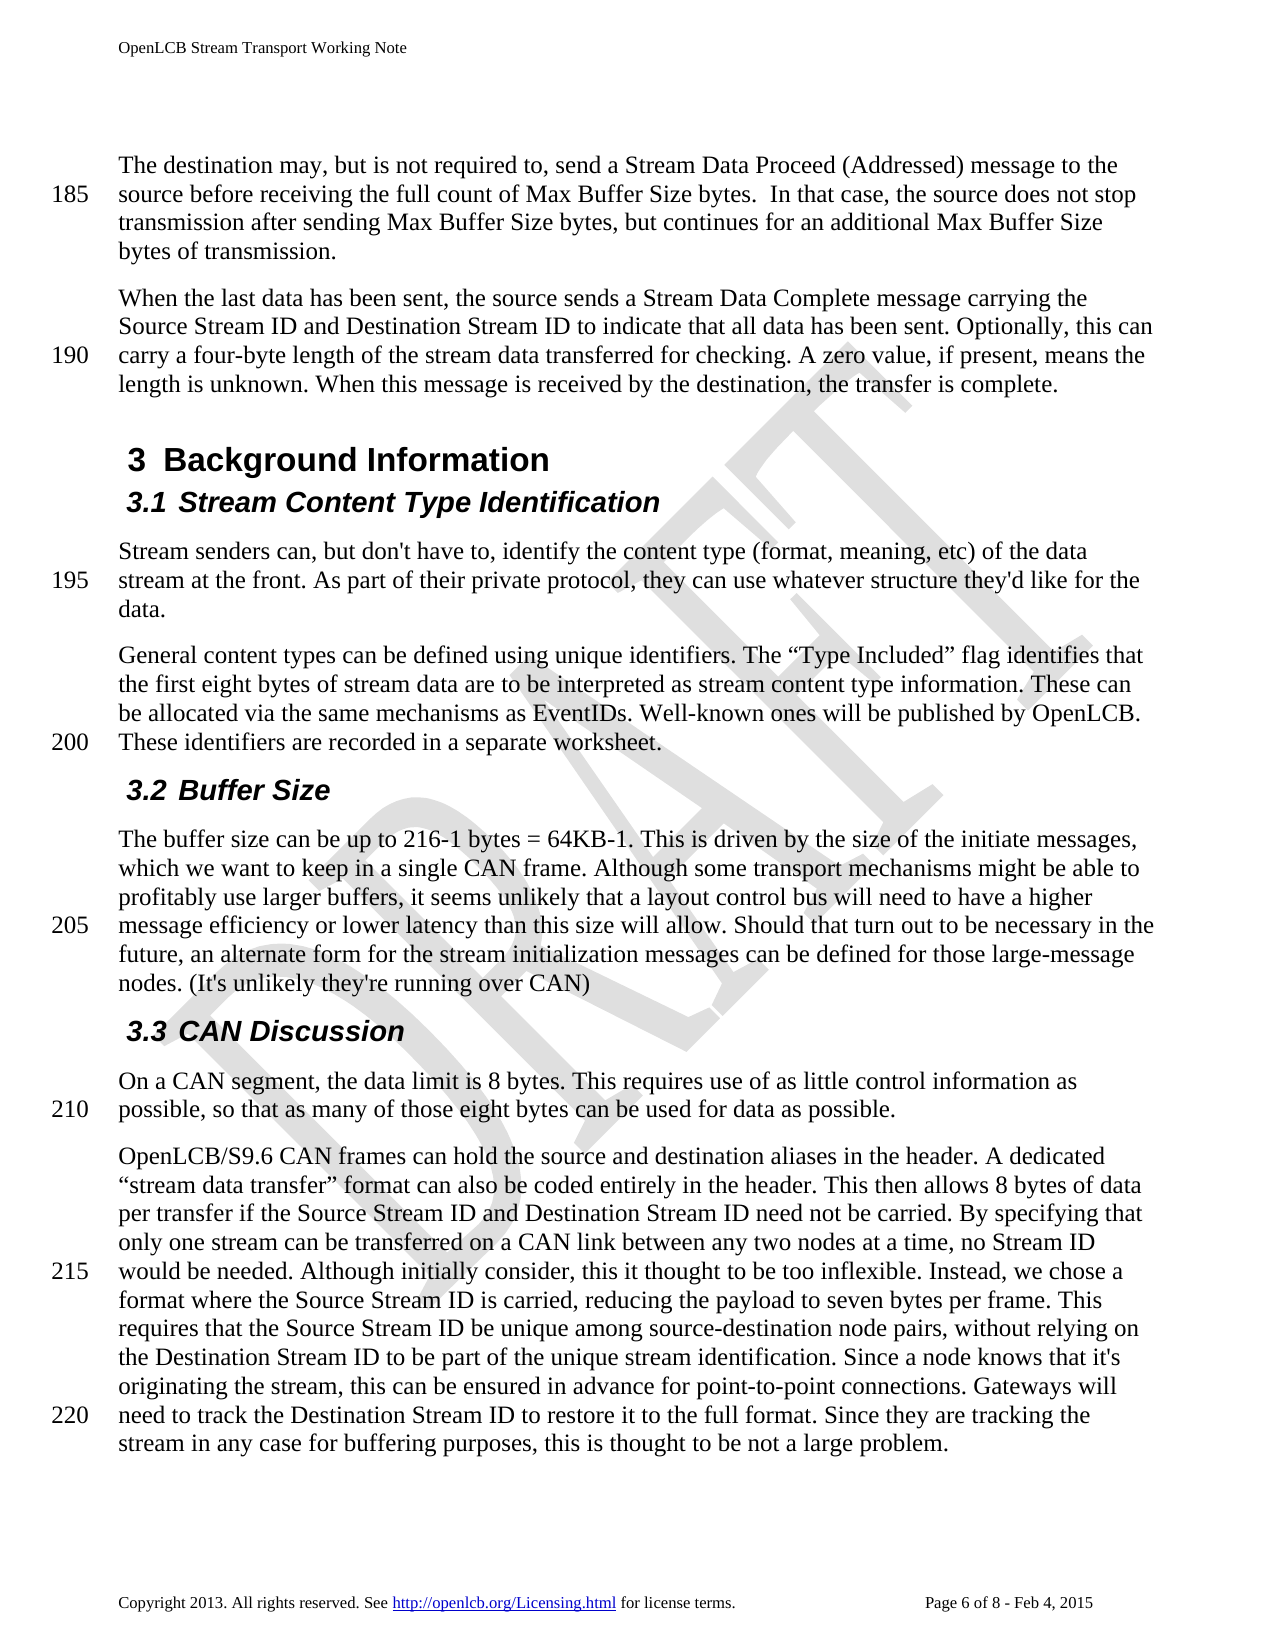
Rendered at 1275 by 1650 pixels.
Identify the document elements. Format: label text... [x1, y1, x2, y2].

text On a CAN segment, the data limit is 8 bytes. This requires use of as little control information as possible, so that as many of those eight bytes can be used for data as possible. [118, 1066, 276, 1123]
text On a CAN segment, the data limit is 8 bytes. This requires use of as little control information as possible, so that as many of those eight bytes can be used for data as possible. [572, 1066, 1157, 1123]
subtitle [723, 485, 777, 519]
subtitle Buffer Size [118, 773, 599, 807]
text Stream senders can, but don't have to, identify the content type (format, meaning, etc) of the data stream at the front. As part of their private protocol, they can use whatever structure they'd like for the data. [118, 536, 683, 623]
subtitle [596, 773, 698, 807]
text On a CAN segment, the data limit is 8 bytes. This requires use of as little control information as possible, so that as many of those eight bytes can be used for data as possible. [464, 1066, 584, 1123]
text General content types can be defined using unique identifiers. The “Type Included” flag identifies that the first eight bytes of stream data are to be interpreted as stream content type information. These can be allocated via the same mechanisms as EventIDs. Well-known ones will be published by OpenLCB. These identifiers are recorded in a separate worksheet. [798, 640, 1157, 755]
subtitle Background Information [118, 440, 748, 479]
text The buffer size can be up to 216-1 bytes = 64KB-1. This is driven by the size of the initiate messages, which we want to keep in a single CAN frame. Although some transport mechanisms might be able to profitably use larger buffers, it seems unlikely that a layout control bus will need to have a higher message efficiency or lower latency than this size will allow. Should that turn out to be necessary in the future, an alternate form for the stream initialization messages can be defined for those large-message nodes. (It's unlikely they're running over CAN) [477, 824, 721, 997]
subtitle CAN Discussion [692, 1014, 1157, 1048]
text The buffer size can be up to 216-1 bytes = 64KB-1. This is driven by the size of the initiate messages, which we want to keep in a single CAN frame. Although some transport mechanisms might be able to profitably use larger buffers, it seems unlikely that a layout control bus will need to have a higher message efficiency or lower latency than this size will allow. Should that turn out to be necessary in the future, an alternate form for the stream initialization messages can be defined for those large-message nodes. (It's unlikely they're running over CAN) [366, 828, 515, 977]
text On a CAN segment, the data limit is 8 bytes. This requires use of as little control information as possible, so that as many of those eight bytes can be used for data as possible. [262, 1066, 467, 1123]
subtitle [844, 440, 1157, 479]
subtitle [757, 440, 840, 479]
subtitle [876, 773, 1157, 807]
text Stream senders can, but don't have to, identify the content type (format, meaning, etc) of the data stream at the front. As part of their private protocol, they can use whatever structure they'd like for the data. [940, 536, 1157, 623]
subtitle CAN Discussion [520, 1014, 676, 1048]
subtitle [764, 485, 880, 519]
text When the last data has been sent, the source sends a Stream Data Complete message carrying the Source Stream ID and Destination Stream ID to indicate that all data has been sent. Optionally, this can carry a four-byte length of the stream data transferred for checking. A zero value, if present, means the length is unknown. When this message is received by the destination, the transfer is complete. [118, 283, 1157, 398]
text OpenLCB/S9.6 CAN frames can hold the source and destination aliases in the header. A dedicated “stream data transfer” format can also be coded entirely in the header. This then allows 8 bytes of data per transfer if the Source Stream ID and Destination Stream ID need not be carried. By specifying that only one stream can be transferred on a CAN link between any two nodes at a time, no Stream ID would be needed. Although initially consider, this it thought to be too inflexible. Instead, we chose a format where the Source Stream ID is carried, reducing the payload to seven bytes per frame. This requires that the Source Stream ID be unique among source-destination node pairs, without relying on the Destination Stream ID to be part of the unique stream identification. Since a node knows that it's originating the stream, this can be ensured in advance for point-to-point connections. Gateways will need to track the Destination Stream ID to restore it to the full format. Since they are tracking the stream in any case for buffering purposes, this is thought to be not a large problem. [118, 1141, 1157, 1457]
text The buffer size can be up to 216-1 bytes = 64KB-1. This is driven by the size of the initiate messages, which we want to keep in a single CAN frame. Although some transport mechanisms might be able to profitably use larger buffers, it seems unlikely that a layout control bus will need to have a higher message efficiency or lower latency than this size will allow. Should that turn out to be necessary in the future, an alternate form for the stream initialization messages can be defined for those large-message nodes. (It's unlikely they're running over CAN) [671, 824, 1157, 997]
subtitle Stream Content Type Identification [118, 485, 703, 519]
subtitle [705, 773, 867, 807]
subtitle CAN Discussion [414, 1014, 511, 1048]
text The buffer size can be up to 216-1 bytes = 64KB-1. This is driven by the size of the initiate messages, which we want to keep in a single CAN frame. Although some transport mechanisms might be able to profitably use larger buffers, it seems unlikely that a layout control bus will need to have a higher message efficiency or lower latency than this size will allow. Should that turn out to be necessary in the future, an alternate form for the stream initialization messages can be defined for those large-message nodes. (It's unlikely they're running over CAN) [118, 824, 460, 997]
text The destination may, but is not required to, send a Stream Data Proceed (Addressed) message to the source before receiving the full count of Max Buffer Size bytes. In that case, the source does not stop transmission after sending Max Buffer Size bytes, but continues for an additional Max Buffer Size bytes of transmission. [118, 150, 1157, 265]
subtitle CAN Discussion [118, 1014, 201, 1048]
subtitle [889, 485, 1157, 519]
text General content types can be defined using unique identifiers. The “Type Included” flag identifies that the first eight bytes of stream data are to be interpreted as stream content type information. These can be allocated via the same mechanisms as EventIDs. Well-known ones will be published by OpenLCB. These identifiers are recorded in a separate worksheet. [118, 640, 815, 755]
text Stream senders can, but don't have to, identify the content type (format, meaning, etc) of the data stream at the front. As part of their private protocol, they can use whatever structure they'd like for the data. [665, 536, 984, 623]
subtitle CAN Discussion [211, 1014, 401, 1048]
